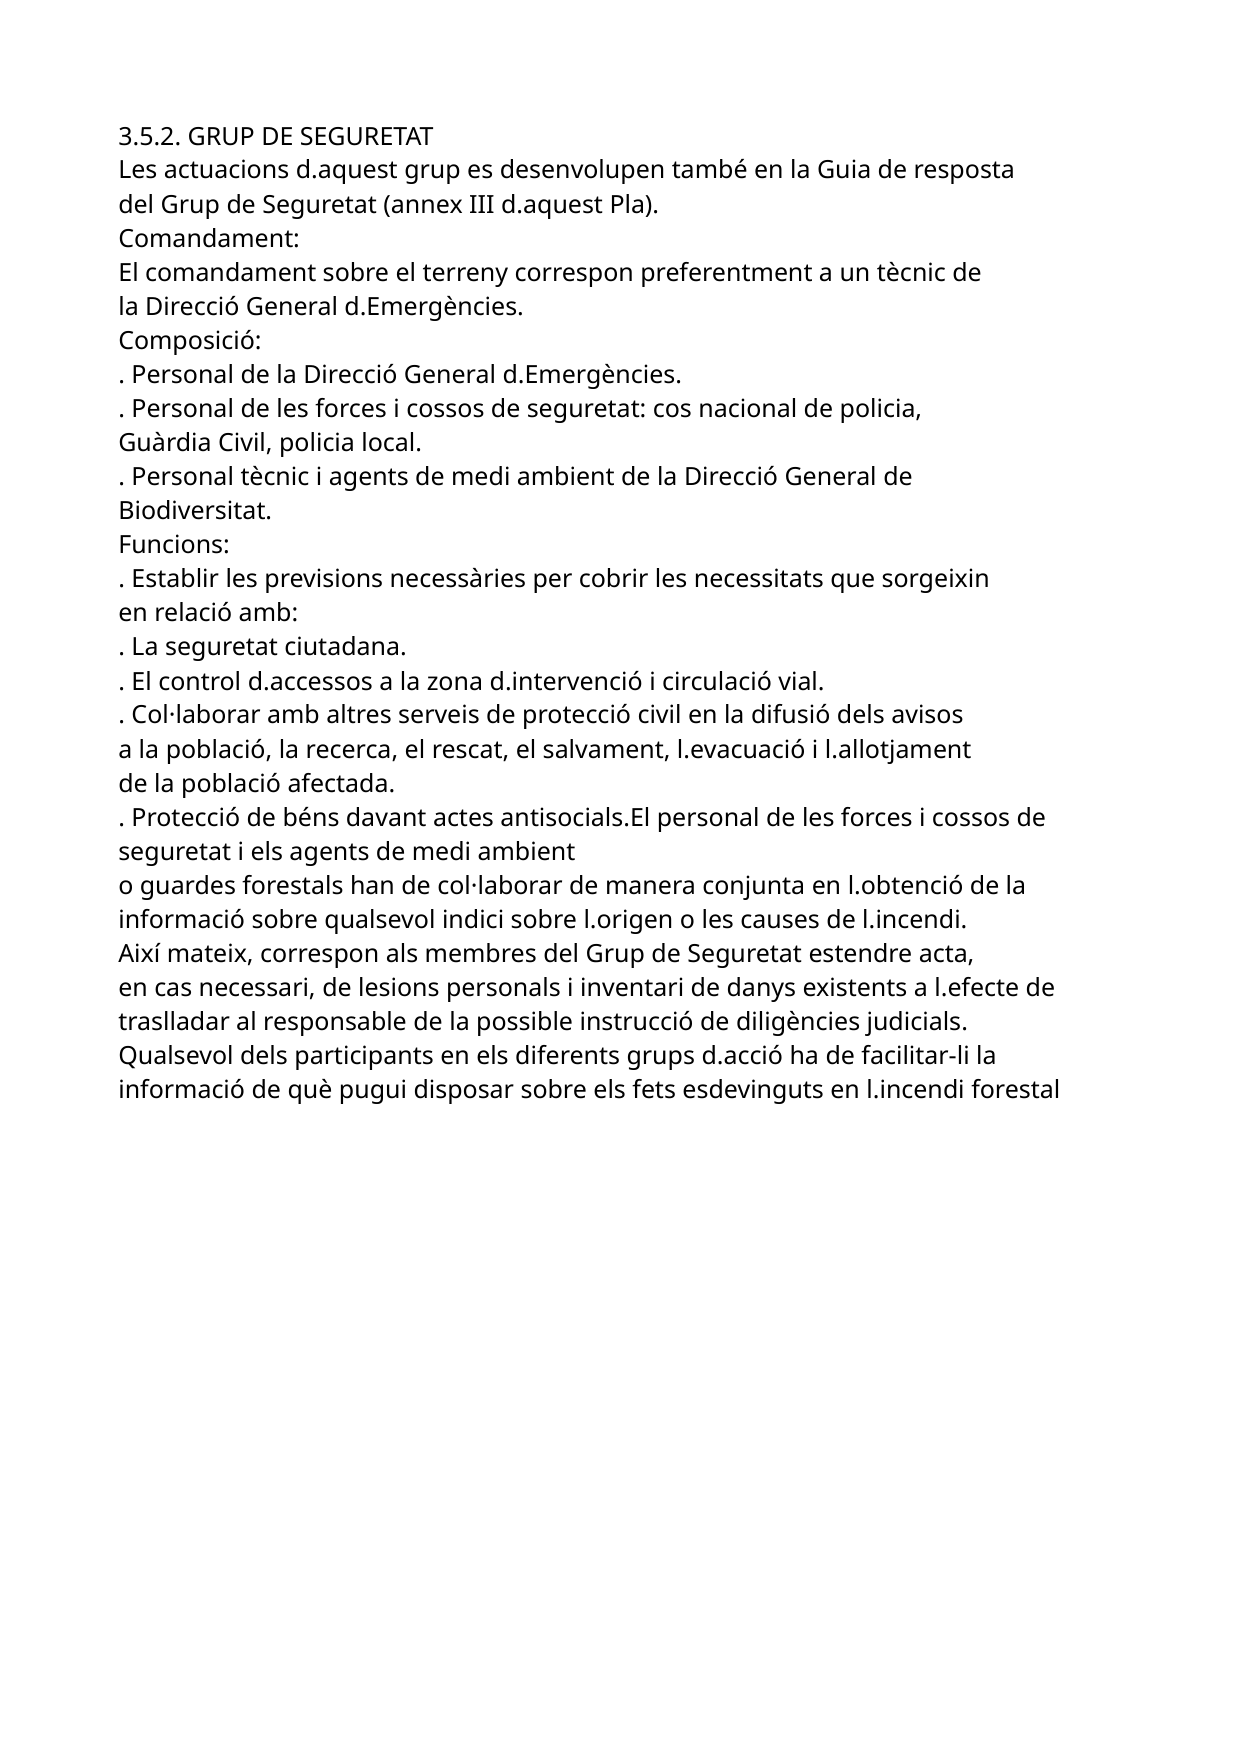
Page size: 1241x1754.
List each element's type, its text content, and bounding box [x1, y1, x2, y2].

text informació sobre qualsevol indici sobre l.origen o les causes de l.incendi. [118, 902, 1122, 936]
text 3.5.2. GRUP DE SEGURETAT [118, 118, 1122, 152]
text o guardes forestals han de col·laborar de manera conjunta en l.obtenció de la [118, 867, 1122, 902]
text Biodiversitat. [118, 493, 1122, 527]
text Comandament: [118, 220, 1122, 254]
text informació de què pugui disposar sobre els fets esdevinguts en l.incendi forestal [118, 1072, 1122, 1106]
text Composició: [118, 322, 1122, 357]
text . Establir les previsions necessàries per cobrir les necessitats que sorgeixin [118, 561, 1122, 595]
text en cas necessari, de lesions personals i inventari de danys existents a l.efecte de [118, 970, 1122, 1004]
text . La seguretat ciutadana. [118, 629, 1122, 663]
text la Direcció General d.Emergències. [118, 288, 1122, 322]
text en relació amb: [118, 595, 1122, 629]
text . Col·laborar amb altres serveis de protecció civil en la difusió dels avisos [118, 697, 1122, 731]
text . Personal de les forces i cossos de seguretat: cos nacional de policia, [118, 391, 1122, 425]
text Guàrdia Civil, policia local. [118, 425, 1122, 459]
text . Protecció de béns davant actes antisocials.El personal de les forces i cossos de seguretat i els agents de medi ambient [118, 799, 1122, 867]
text Les actuacions d.aquest grup es desenvolupen també en la Guia de resposta [118, 152, 1122, 186]
text . El control d.accessos a la zona d.intervenció i circulació vial. [118, 663, 1122, 697]
text Qualsevol dels participants en els diferents grups d.acció ha de facilitar-li la [118, 1038, 1122, 1072]
text Funcions: [118, 527, 1122, 561]
text traslladar al responsable de la possible instrucció de diligències judicials. [118, 1004, 1122, 1038]
text . Personal tècnic i agents de medi ambient de la Direcció General de [118, 459, 1122, 493]
text . Personal de la Direcció General d.Emergències. [118, 357, 1122, 391]
text del Grup de Seguretat (annex III d.aquest Pla). [118, 186, 1122, 220]
text a la població, la recerca, el rescat, el salvament, l.evacuació i l.allotjament [118, 731, 1122, 765]
text Així mateix, correspon als membres del Grup de Seguretat estendre acta, [118, 936, 1122, 970]
text El comandament sobre el terreny correspon preferentment a un tècnic de [118, 254, 1122, 288]
text de la població afectada. [118, 765, 1122, 799]
